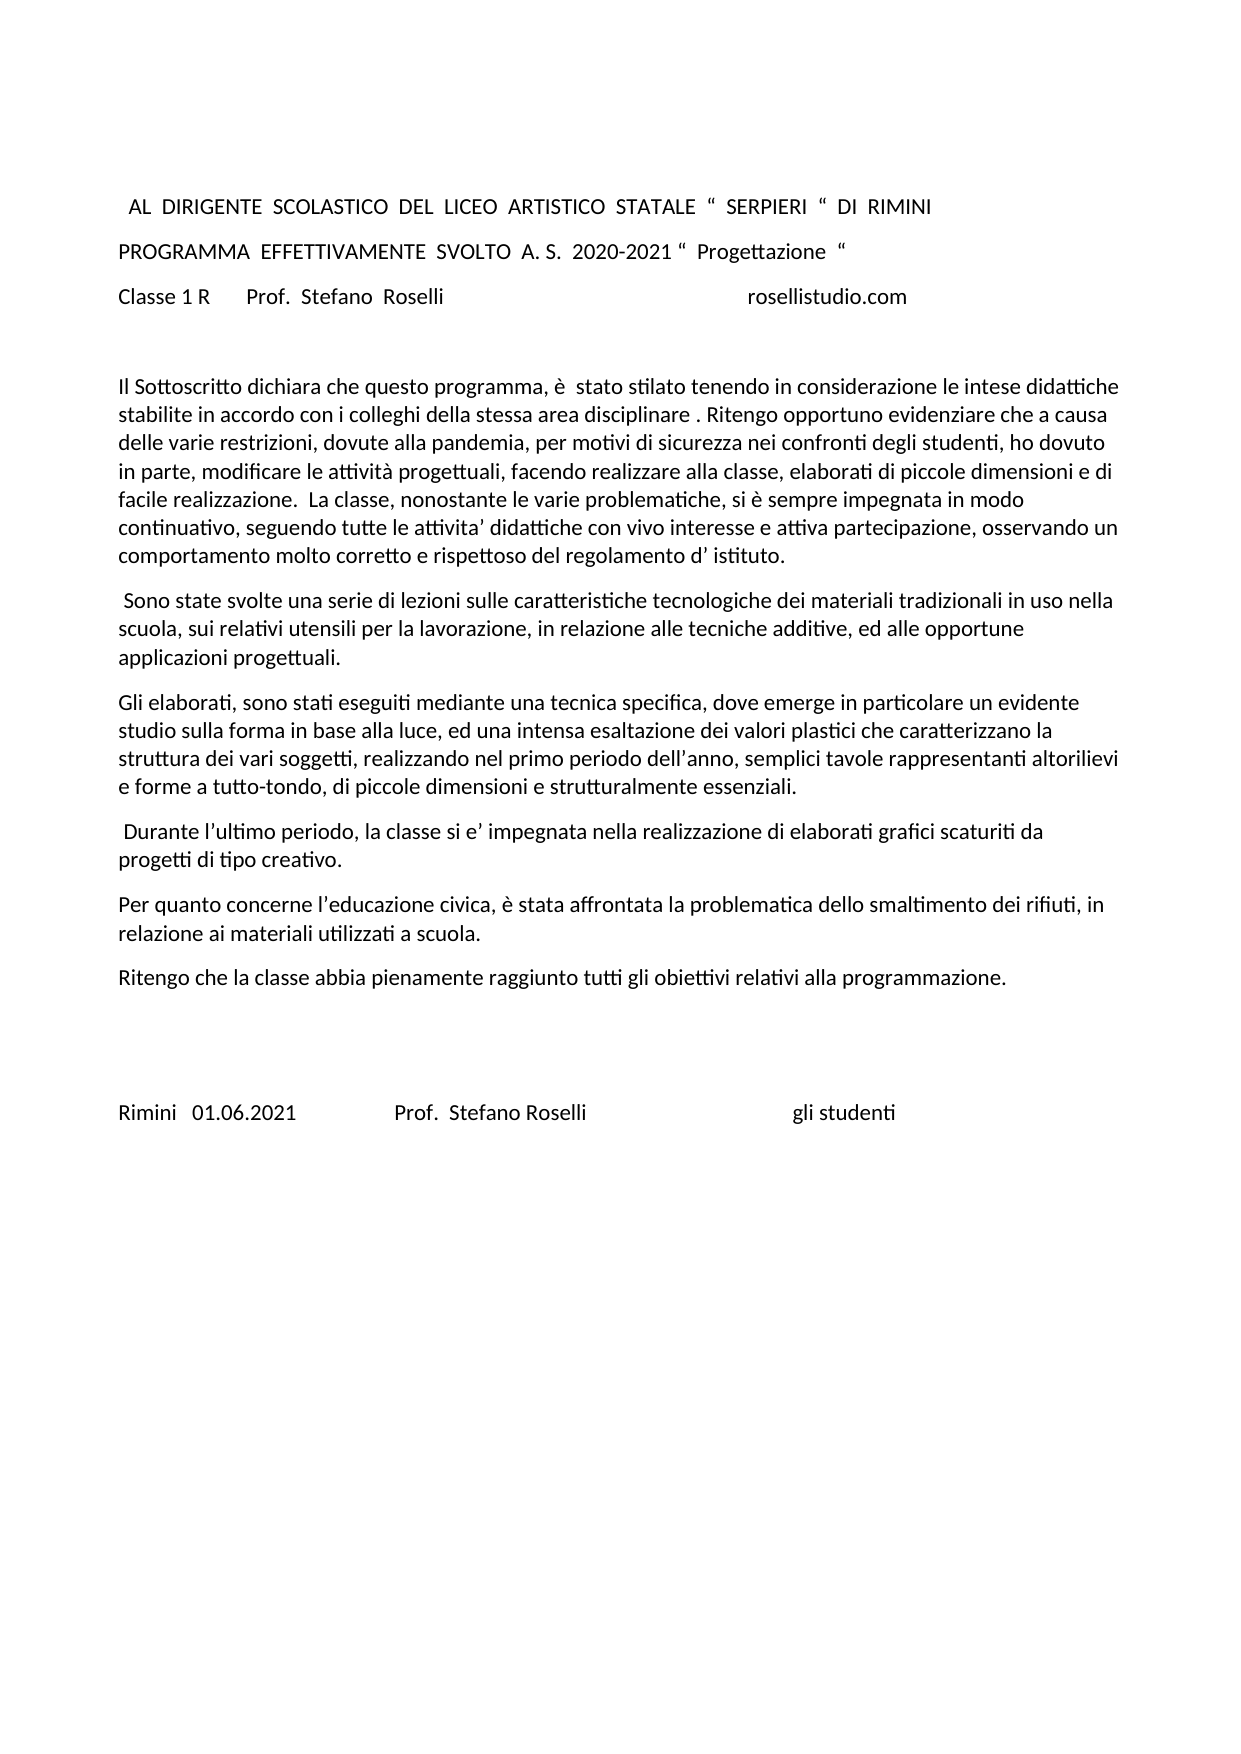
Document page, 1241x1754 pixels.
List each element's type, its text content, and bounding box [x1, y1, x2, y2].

text Gli elaborati, sono stati eseguiti mediante una tecnica specifica, dove emerge in particolare un evidente studio sulla forma in base alla luce, ed una intensa esaltazione dei valori plastici che caratterizzano la struttura dei vari soggetti, realizzando nel primo periodo dell’anno, semplici tavole rappresentanti altorilievi e forme a tutto-tondo, di piccole dimensioni e strutturalmente essenziali. [118, 688, 1122, 800]
text Il Sottoscritto dichiara che questo programma, è stato stilato tenendo in considerazione le intese didattiche stabilite in accordo con i colleghi della stessa area disciplinare . Ritengo opportuno evidenziare che a causa delle varie restrizioni, dovute alla pandemia, per motivi di sicurezza nei confronti degli studenti, ho dovuto in parte, modificare le attività progettuali, facendo realizzare alla classe, elaborati di piccole dimensioni e di facile realizzazione. La classe, nonostante le varie problematiche, si è sempre impegnata in modo continuativo, seguendo tutte le attivita’ didattiche con vivo interesse e attiva partecipazione, osservando un comportamento molto corretto e rispettoso del regolamento d’ istituto. [118, 372, 1122, 569]
text Per quanto concerne l’educazione civica, è stata affrontata la problematica dello smaltimento dei rifiuti, in relazione ai materiali utilizzati a scuola. [118, 890, 1122, 947]
text Rimini 01.06.2021 Prof. Stefano Roselli gli studenti [118, 1098, 1122, 1126]
text Sono state svolte una serie di lezioni sulle caratteristiche tecnologiche dei materiali tradizionali in uso nella scuola, sui relativi utensili per la lavorazione, in relazione alle tecniche additive, ed alle opportune applicazioni progettuali. [118, 586, 1122, 671]
text Durante l’ultimo periodo, la classe si e’ impegnata nella realizzazione di elaborati grafici scaturiti da progetti di tipo creativo. [118, 817, 1122, 873]
text Ritengo che la classe abbia pienamente raggiunto tutti gli obiettivi relativi alla programmazione. [118, 963, 1122, 992]
text AL DIRIGENTE SCOLASTICO DEL LICEO ARTISTICO STATALE “ SERPIERI “ DI RIMINI [118, 192, 1122, 221]
text Classe 1 R Prof. Stefano Roselli rosellistudio.com [118, 282, 1122, 310]
text PROGRAMMA EFFETTIVAMENTE SVOLTO A. S. 2020-2021 “ Progettazione “ [118, 237, 1122, 265]
